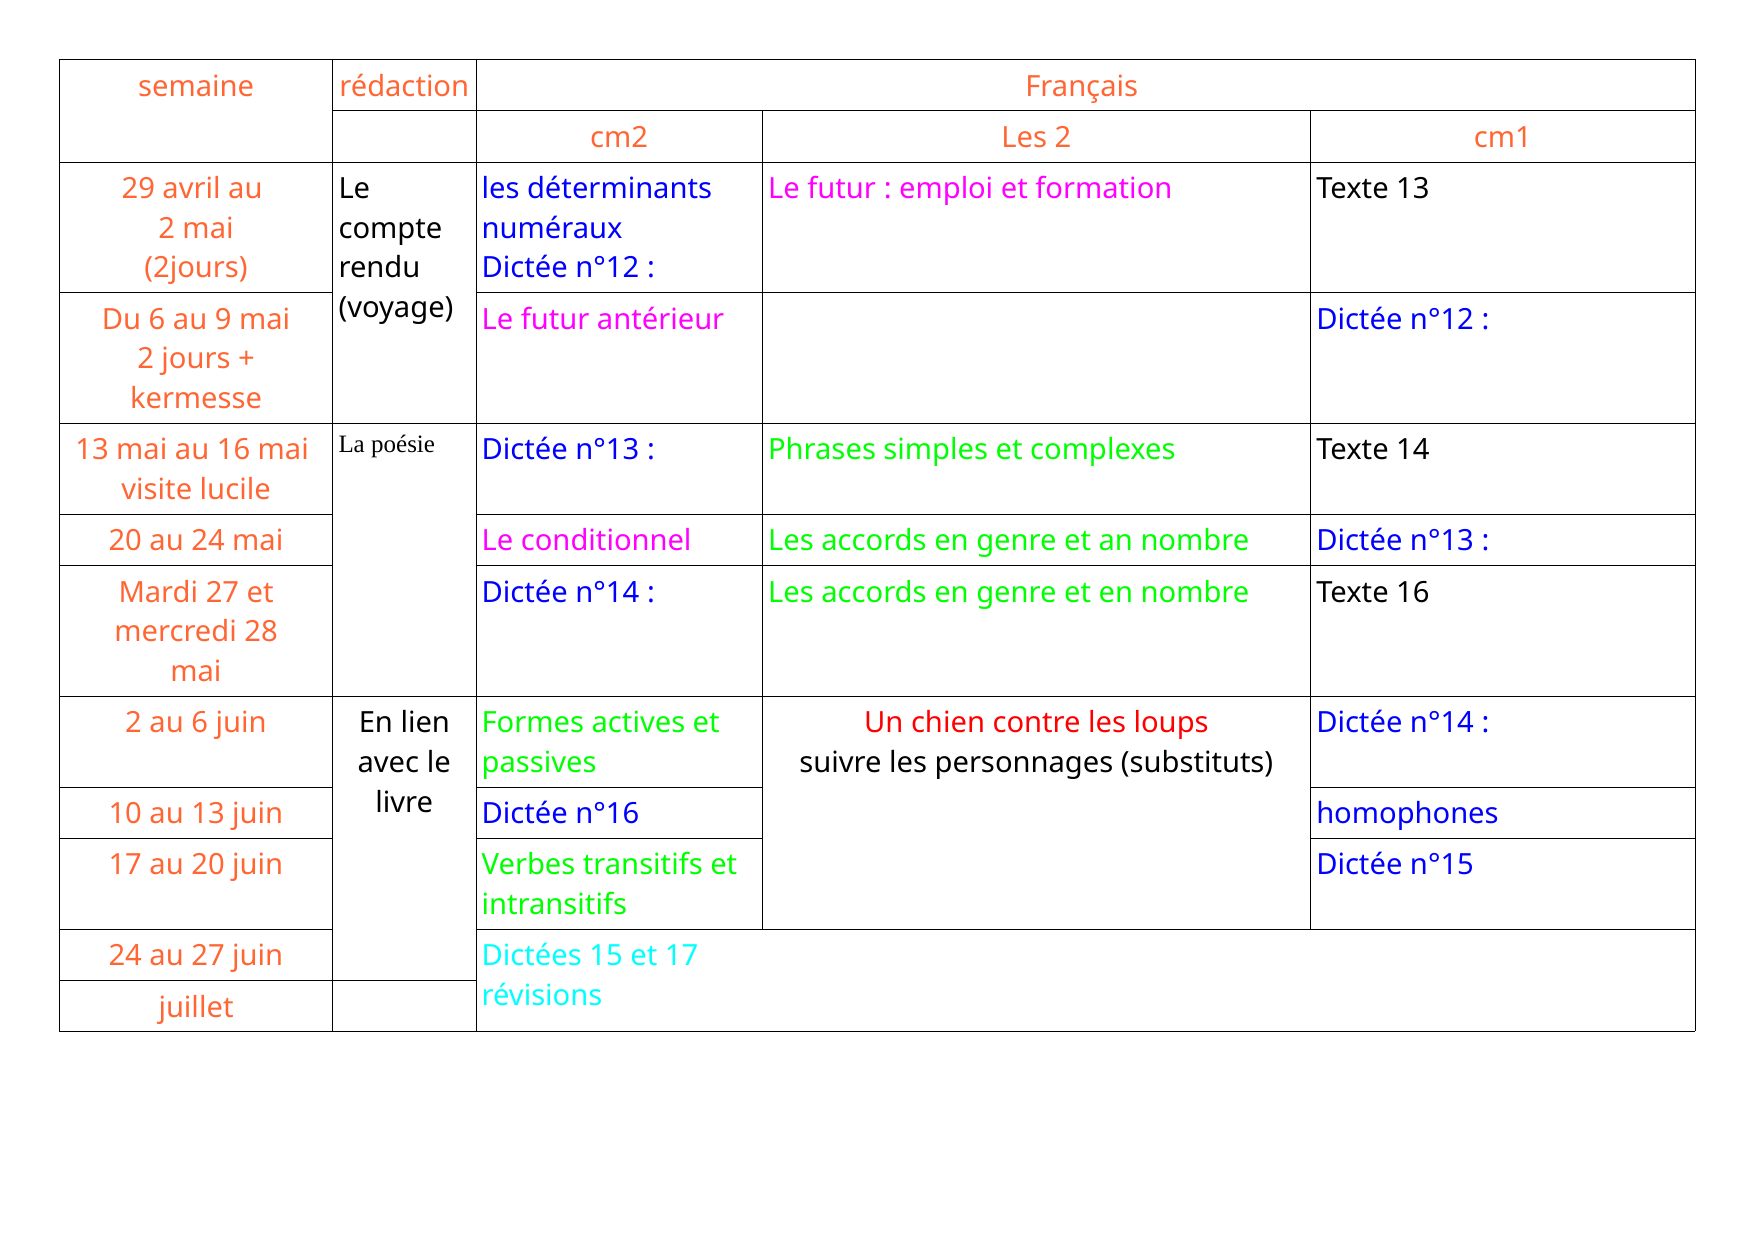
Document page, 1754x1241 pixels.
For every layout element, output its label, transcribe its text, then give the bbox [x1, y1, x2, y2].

table_cell 10 au 13 juin [60, 788, 332, 838]
table_cell Les accords en genre et en nombre [763, 566, 1310, 696]
table_cell Dictée n°15 [1311, 839, 1695, 929]
table_cell Dictée n°13 : [477, 424, 762, 514]
table_cell Texte 14 [1311, 424, 1695, 514]
table_cell cm1 [1311, 111, 1695, 162]
table_header Français [477, 60, 1695, 110]
table_cell Les 2 [763, 111, 1310, 162]
table_cell Le compte rendu (voyage) [333, 163, 476, 423]
table_cell Dictée n°14 : [1311, 697, 1695, 787]
table_cell [333, 111, 476, 162]
table_cell Le futur : emploi et formation [763, 163, 1310, 292]
table_cell juillet [60, 981, 332, 1031]
table_cell Le conditionnel [477, 515, 762, 565]
table_cell cm2 [477, 111, 762, 162]
table_cell Mardi 27 et mercredi 28 mai [60, 566, 332, 696]
table_cell 2 au 6 juin [60, 697, 332, 787]
table_cell homophones [1311, 788, 1695, 838]
table_cell Dictée n°13 : [1311, 515, 1695, 565]
table_cell Un chien contre les loups suivre les personnages (substituts) [763, 697, 1310, 929]
table_cell 17 au 20 juin [60, 839, 332, 929]
table_cell Dictée n°16 [477, 788, 762, 838]
table_cell Dictées 15 et 17 révisions [477, 930, 1695, 1031]
table_header semaine [60, 60, 332, 162]
table_cell [333, 981, 476, 1031]
table_cell Dictée n°12 : [1311, 293, 1695, 423]
table_cell Phrases simples et complexes [763, 424, 1310, 514]
table_cell En lien avec le livre [333, 697, 476, 980]
table_cell La poésie [333, 424, 476, 696]
table_cell Du 6 au 9 mai 2 jours + kermesse [60, 293, 332, 423]
table_cell Verbes transitifs et intransitifs [477, 839, 762, 929]
table_cell 29 avril au 2 mai (2jours) [60, 163, 332, 292]
table_cell Les accords en genre et an nombre [763, 515, 1310, 565]
table_cell 13 mai au 16 mai visite lucile [60, 424, 332, 514]
table_cell les déterminants numéraux Dictée n°12 : [477, 163, 762, 292]
table_cell Dictée n°14 : [477, 566, 762, 696]
table_cell Texte 13 [1311, 163, 1695, 292]
table_cell 24 au 27 juin [60, 930, 332, 980]
table_cell Le futur antérieur [477, 293, 762, 423]
table_cell [763, 293, 1310, 423]
table_header rédaction [333, 60, 476, 110]
table_cell Formes actives et passives [477, 697, 762, 787]
table_cell 20 au 24 mai [60, 515, 332, 565]
table_cell Texte 16 [1311, 566, 1695, 696]
